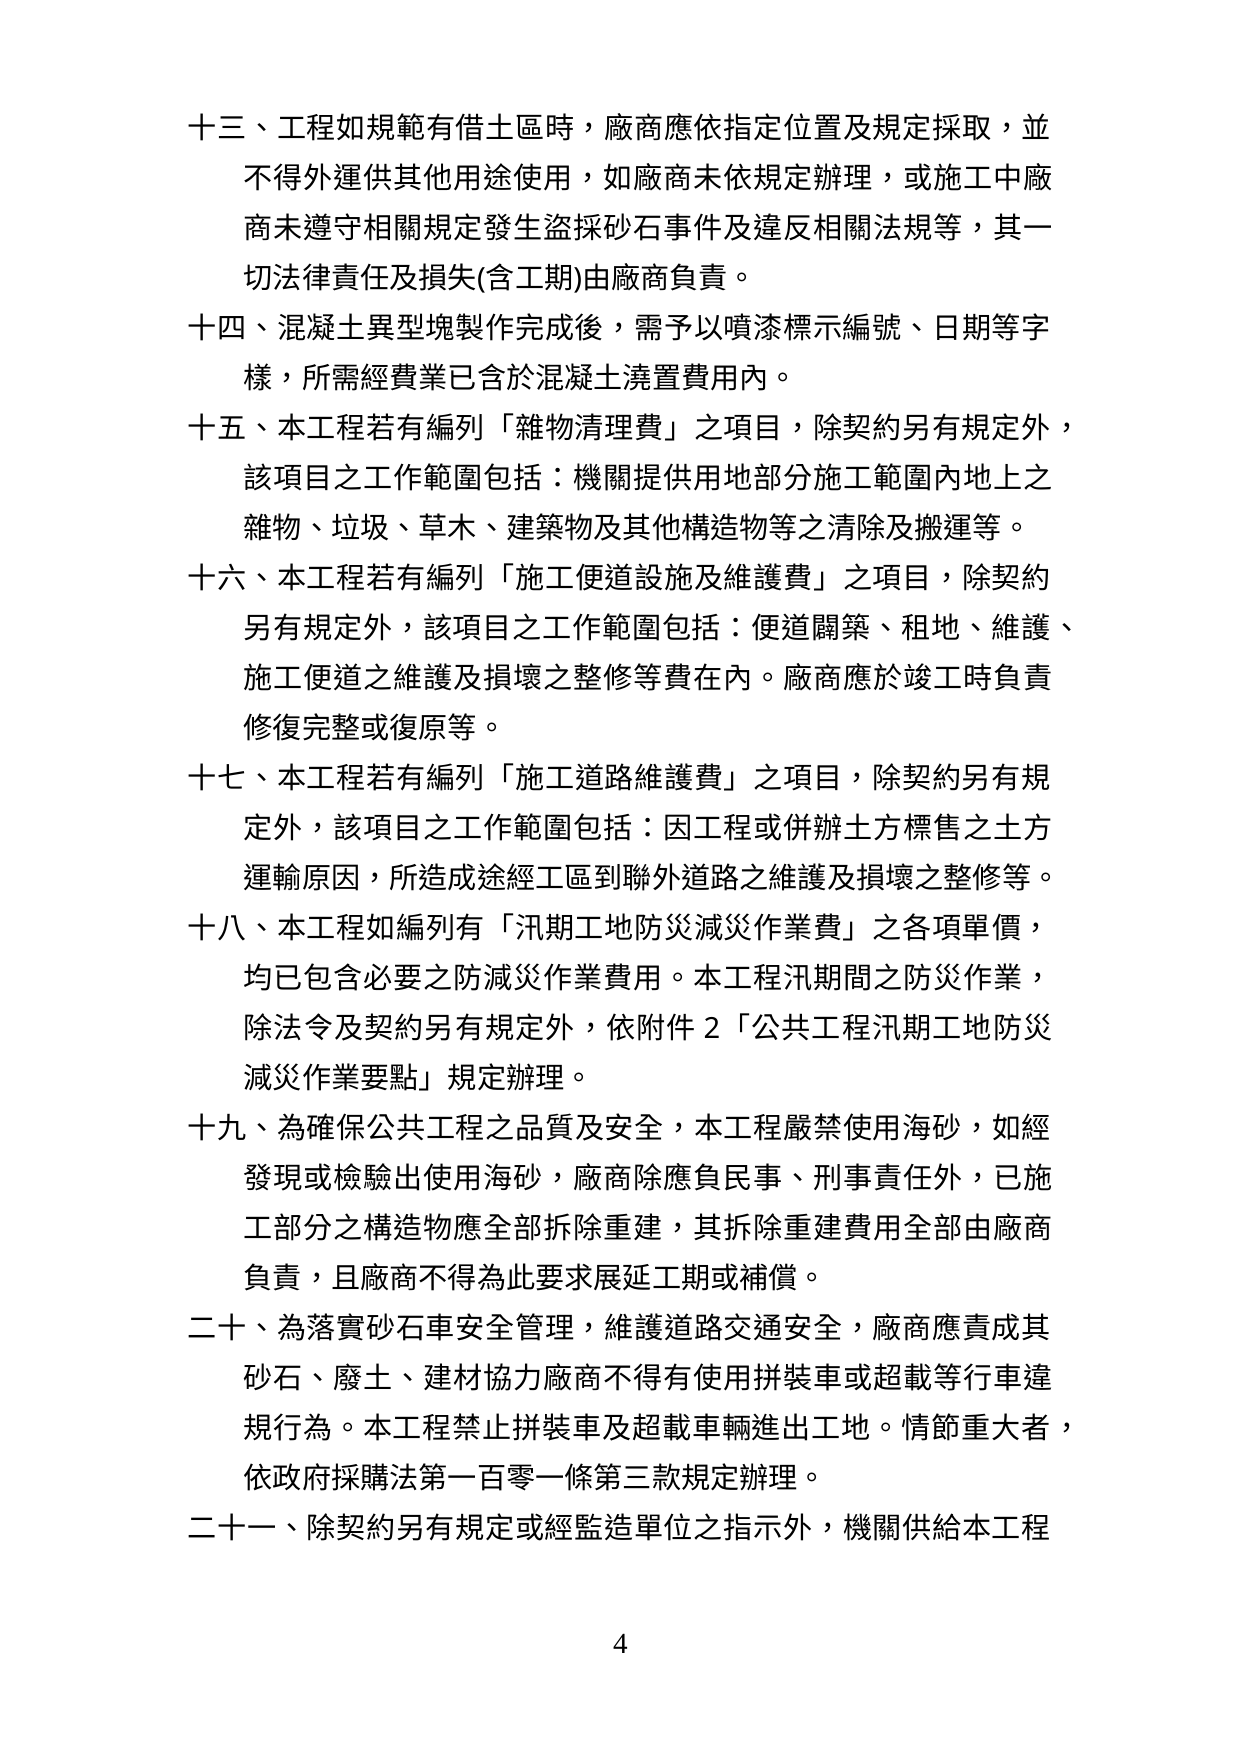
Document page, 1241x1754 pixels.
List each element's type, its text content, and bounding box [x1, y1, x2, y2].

text 十五、本工程若有編列「雜物清理費」之項目，除契約另有規定外，該項目之工作範圍包括：機關提供用地部分施工範圍內地上之雜物、垃圾、草木、建築物及其他構造物等之清除及搬運等。 [187, 398, 1053, 548]
text 十八、本工程如編列有「汛期工地防災減災作業費」之各項單價，均已包含必要之防減災作業費用。本工程汛期間之防災作業，除法令及契約另有規定外，依附件2「公共工程汛期工地防災減災作業要點」規定辦理。 [187, 898, 1053, 1098]
text 十四、混凝土異型塊製作完成後，需予以噴漆標示編號、日期等字樣，所需經費業已含於混凝土澆置費用內。 [187, 298, 1053, 398]
text 十六、本工程若有編列「施工便道設施及維護費」之項目，除契約另有規定外，該項目之工作範圍包括：便道闢築、租地、維護、施工便道之維護及損壞之整修等費在內。廠商應於竣工時負責修復完整或復原等。 [187, 548, 1053, 748]
text 二十、為落實砂石車安全管理，維護道路交通安全，廠商應責成其砂石、廢土、建材協力廠商不得有使用拼裝車或超載等行車違規行為。本工程禁止拼裝車及超載車輛進出工地。情節重大者，依政府採購法第一百零一條第三款規定辦理。 [187, 1298, 1053, 1498]
text 十三、工程如規範有借土區時，廠商應依指定位置及規定採取，並不得外運供其他用途使用，如廠商未依規定辦理，或施工中廠商未遵守相關規定發生盜採砂石事件及違反相關法規等，其一切法律責任及損失(含工期)由廠商負責。 [187, 98, 1053, 298]
text 十七、本工程若有編列「施工道路維護費」之項目，除契約另有規定外，該項目之工作範圍包括：因工程或併辦土方標售之土方運輸原因，所造成途經工區到聯外道路之維護及損壞之整修等。 [187, 748, 1053, 898]
text 二十一、除契約另有規定或經監造單位之指示外，機關供給本工程 [187, 1498, 1053, 1548]
text 十九、為確保公共工程之品質及安全，本工程嚴禁使用海砂，如經發現或檢驗出使用海砂，廠商除應負民事、刑事責任外，已施工部分之構造物應全部拆除重建，其拆除重建費用全部由廠商負責，且廠商不得為此要求展延工期或補償。 [187, 1098, 1053, 1298]
